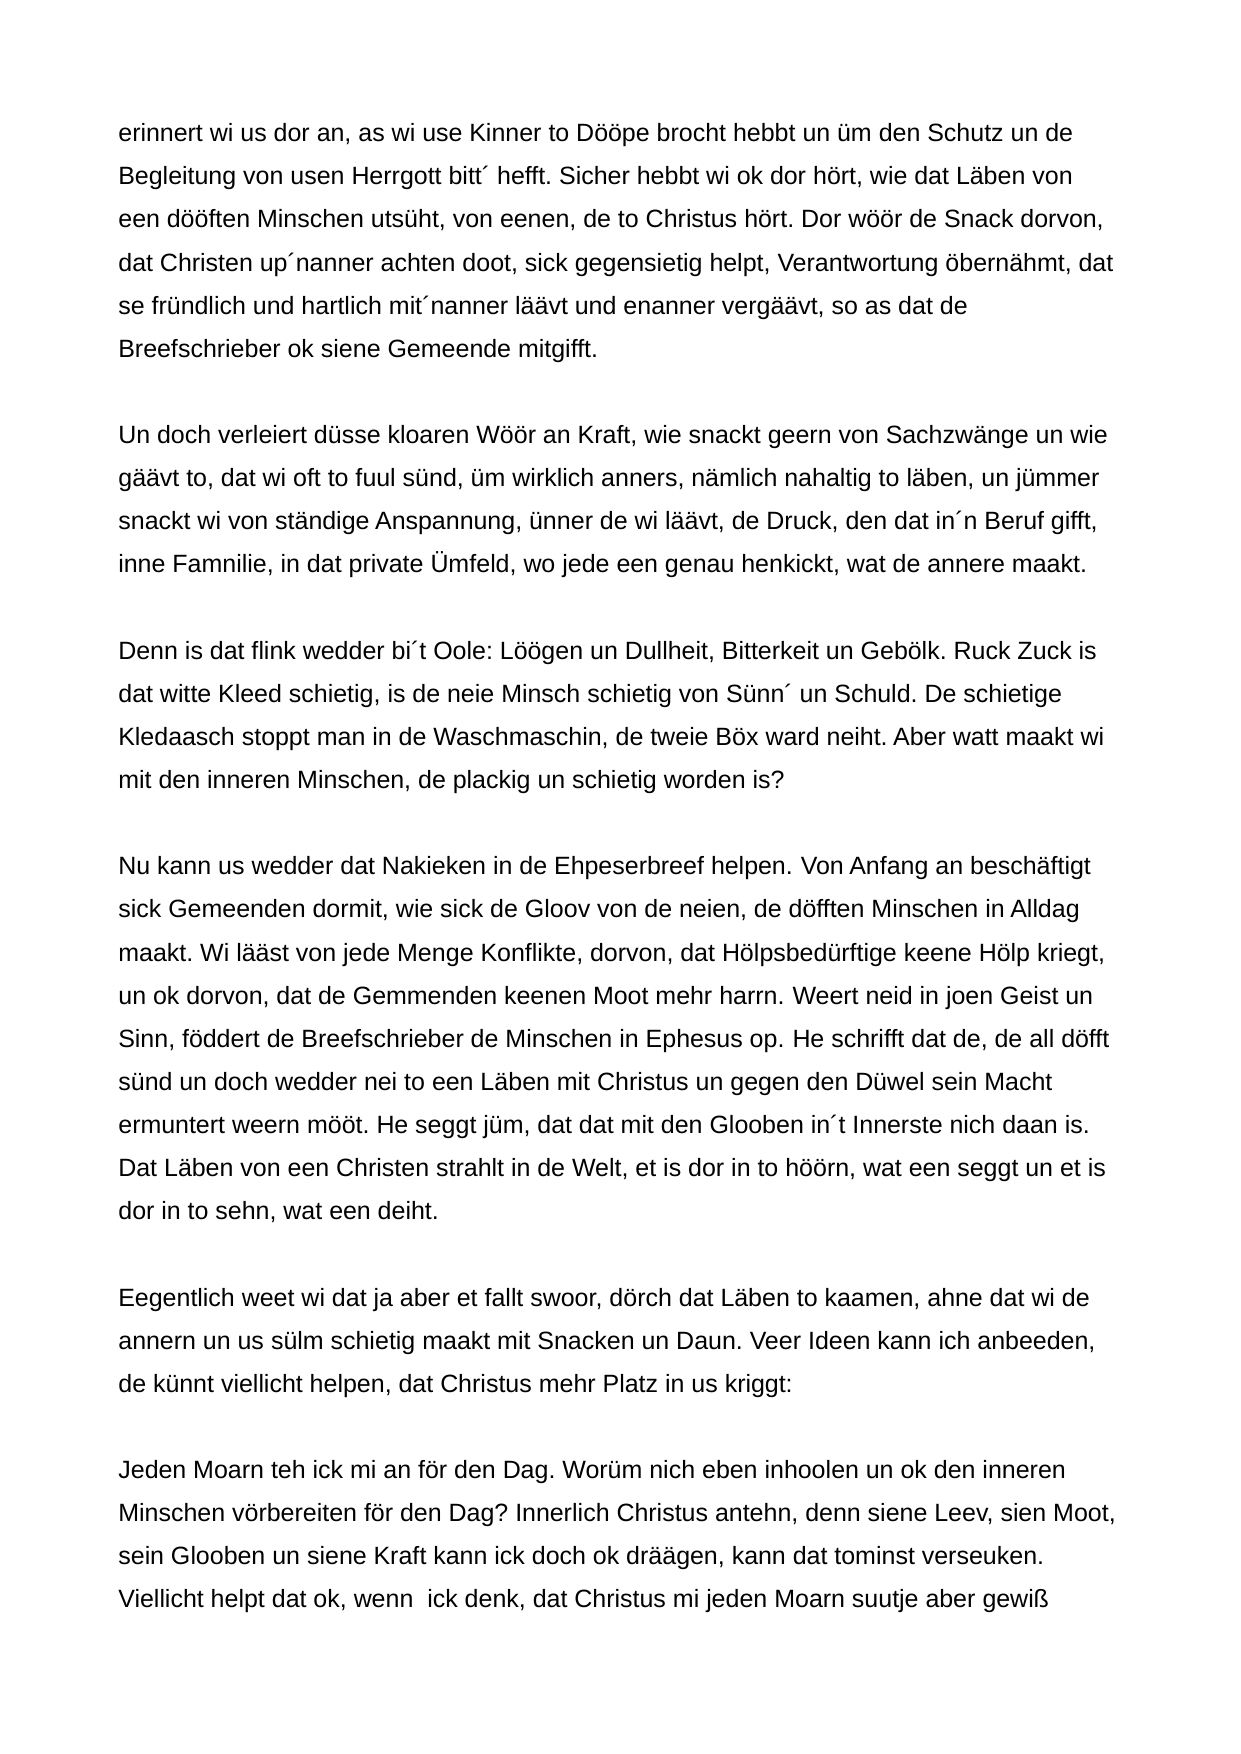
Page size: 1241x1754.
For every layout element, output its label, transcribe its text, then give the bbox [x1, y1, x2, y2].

text Jeden Moarn teh ick mi an för den Dag. Worüm nich eben inhoolen un ok den inneren Minschen vörbereiten för den Dag? Innerlich Christus antehn, denn siene Leev, sien Moot, sein Glooben un siene Kraft kann ick doch ok dräägen, kann dat tominst verseuken. Viellicht helpt dat ok, wenn ick denk, dat Christus mi jeden Moarn suutje aber gewiß [118, 1455, 1122, 1613]
text Un doch verleiert düsse kloaren Wöör an Kraft, wie snackt geern von Sachzwänge un wie gäävt to, dat wi oft to fuul sünd, üm wirklich anners, nämlich nahaltig to läben, un jümmer snackt wi von ständige Anspannung, ünner de wi läävt, de Druck, den dat in´n Beruf gifft, inne Famnilie, in dat private Ümfeld, wo jede een genau henkickt, wat de annere maakt. [118, 420, 1122, 578]
text Eegentlich weet wi dat ja aber et fallt swoor, dörch dat Läben to kaamen, ahne dat wi de annern un us sülm schietig maakt mit Snacken un Daun. Veer Ideen kann ich anbeeden, de künnt viellicht helpen, dat Christus mehr Platz in us kriggt: [118, 1282, 1122, 1397]
text Nu kann us wedder dat Nakieken in de Ehpeserbreef helpen. Von Anfang an beschäftigt sick Gemeenden dormit, wie sick de Gloov von de neien, de döfften Minschen in Alldag maakt. Wi lääst von jede Menge Konflikte, dorvon, dat Hölpsbedürftige keene Hölp kriegt, un ok dorvon, dat de Gemmenden keenen Moot mehr harrn. Weert neid in joen Geist un Sinn, föddert de Breefschrieber de Minschen in Ephesus op. He schrifft dat de, de all döfft sünd un doch wedder nei to een Läben mit Christus un gegen den Düwel sein Macht ermuntert weern mööt. He seggt jüm, dat dat mit den Glooben in´t Innerste nich daan is. Dat Läben von een Christen strahlt in de Welt, et is dor in to höörn, wat een seggt un et is dor in to sehn, wat een deiht. [118, 851, 1122, 1225]
text erinnert wi us dor an, as wi use Kinner to Dööpe brocht hebbt un üm den Schutz un de Begleitung von usen Herrgott bitt´ hefft. Sicher hebbt wi ok dor hört, wie dat Läben von een dööften Minschen utsüht, von eenen, de to Christus hört. Dor wöör de Snack dorvon, dat Christen up´nanner achten doot, sick gegensietig helpt, Verantwortung öbernähmt, dat se fründlich und hartlich mit´nanner läävt und enanner vergäävt, so as dat de Breefschrieber ok siene Gemeende mitgifft. [118, 118, 1122, 362]
text Denn is dat flink wedder bi´t Oole: Löögen un Dullheit, Bitterkeit un Gebölk. Ruck Zuck is dat witte Kleed schietig, is de neie Minsch schietig von Sünn´ un Schuld. De schietige Kledaasch stoppt man in de Waschmaschin, de tweie Böx ward neiht. Aber watt maakt wi mit den inneren Minschen, de plackig un schietig worden is? [118, 636, 1122, 794]
